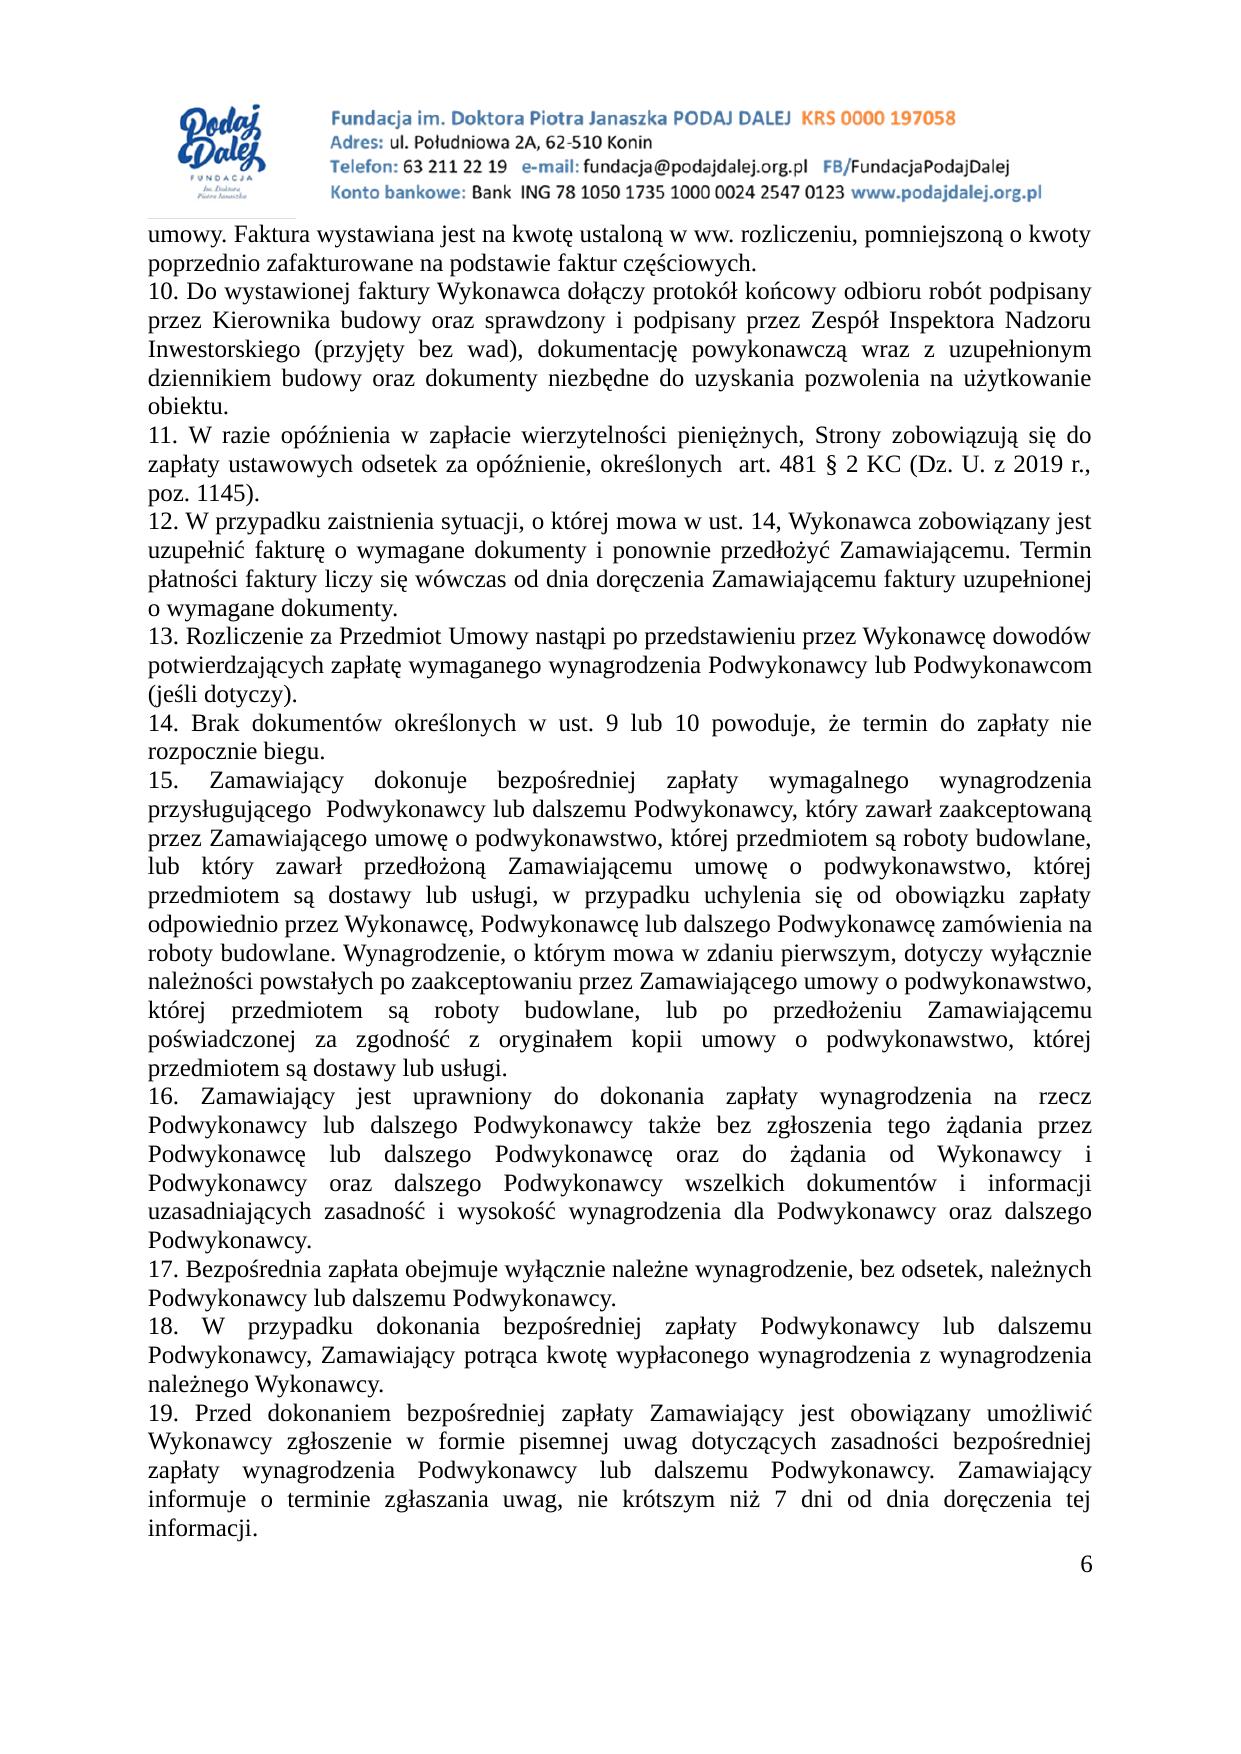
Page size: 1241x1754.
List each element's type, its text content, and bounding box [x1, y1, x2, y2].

text 13. Rozliczenie za Przedmiot Umowy nastąpi po przedstawieniu przez Wykonawcę dowodów potwierdzających zapłatę wymaganego wynagrodzenia Podwykonawcy lub Podwykonawcom (jeśli dotyczy). [148, 621, 1093, 708]
text 10. Do wystawionej faktury Wykonawca dołączy protokół końcowy odbioru robót podpisany przez Kierownika budowy oraz sprawdzony i podpisany przez Zespół Inspektora Nadzoru Inwestorskiego (przyjęty bez wad), dokumentację powykonawczą wraz z uzupełnionym dziennikiem budowy oraz dokumenty niezbędne do uzyskania pozwolenia na użytkowanie obiektu. [148, 276, 1093, 420]
text 18. W przypadku dokonania bezpośredniej zapłaty Podwykonawcy lub dalszemu Podwykonawcy, Zamawiający potrąca kwotę wypłaconego wynagrodzenia z wynagrodzenia należnego Wykonawcy. [148, 1311, 1093, 1398]
text 14. Brak dokumentów określonych w ust. 9 lub 10 powoduje, że termin do zapłaty nie rozpocznie biegu. [148, 708, 1093, 765]
text 19. Przed dokonaniem bezpośredniej zapłaty Zamawiający jest obowiązany umożliwić Wykonawcy zgłoszenie w formie pisemnej uwag dotyczących zasadności bezpośredniej zapłaty wynagrodzenia Podwykonawcy lub dalszemu Podwykonawcy. Zamawiający informuje o terminie zgłaszania uwag, nie krótszym niż 7 dni od dnia doręczenia tej informacji. [148, 1398, 1093, 1541]
text 15. Zamawiający dokonuje bezpośredniej zapłaty wymagalnego wynagrodzenia przysługującego Podwykonawcy lub dalszemu Podwykonawcy, który zawarł zaakceptowaną przez Zamawiającego umowę o podwykonawstwo, której przedmiotem są roboty budowlane, lub który zawarł przedłożoną Zamawiającemu umowę o podwykonawstwo, której przedmiotem są dostawy lub usługi, w przypadku uchylenia się od obowiązku zapłaty odpowiednio przez Wykonawcę, Podwykonawcę lub dalszego Podwykonawcę zamówienia na roboty budowlane. Wynagrodzenie, o którym mowa w zdaniu pierwszym, dotyczy wyłącznie należności powstałych po zaakceptowaniu przez Zamawiającego umowy o podwykonawstwo, której przedmiotem są roboty budowlane, lub po przedłożeniu Zamawiającemu poświadczonej za zgodność z oryginałem kopii umowy o podwykonawstwo, której przedmiotem są dostawy lub usługi. [148, 765, 1093, 1081]
text umowy. Faktura wystawiana jest na kwotę ustaloną w ww. rozliczeniu, pomniejszoną o kwoty poprzednio zafakturowane na podstawie faktur częściowych. [148, 219, 1093, 276]
text 17. Bezpośrednia zapłata obejmuje wyłącznie należne wynagrodzenie, bez odsetek, należnych Podwykonawcy lub dalszemu Podwykonawcy. [148, 1254, 1093, 1311]
text 16. Zamawiający jest uprawniony do dokonania zapłaty wynagrodzenia na rzecz Podwykonawcy lub dalszego Podwykonawcy także bez zgłoszenia tego żądania przez Podwykonawcę lub dalszego Podwykonawcę oraz do żądania od Wykonawcy i Podwykonawcy oraz dalszego Podwykonawcy wszelkich dokumentów i informacji uzasadniających zasadność i wysokość wynagrodzenia dla Podwykonawcy oraz dalszego Podwykonawcy. [148, 1081, 1093, 1254]
text 11. W razie opóźnienia w zapłacie wierzytelności pieniężnych, Strony zobowiązują się do zapłaty ustawowych odsetek za opóźnienie, określonych art. 481 § 2 KC (Dz. U. z 2019 r., poz. 1145). [148, 420, 1093, 506]
text 12. W przypadku zaistnienia sytuacji, o której mowa w ust. 14, Wykonawca zobowiązany jest uzupełnić fakturę o wymagane dokumenty i ponownie przedłożyć Zamawiającemu. Termin płatności faktury liczy się wówczas od dnia doręczenia Zamawiającemu faktury uzupełnionej o wymagane dokumenty. [148, 506, 1093, 621]
